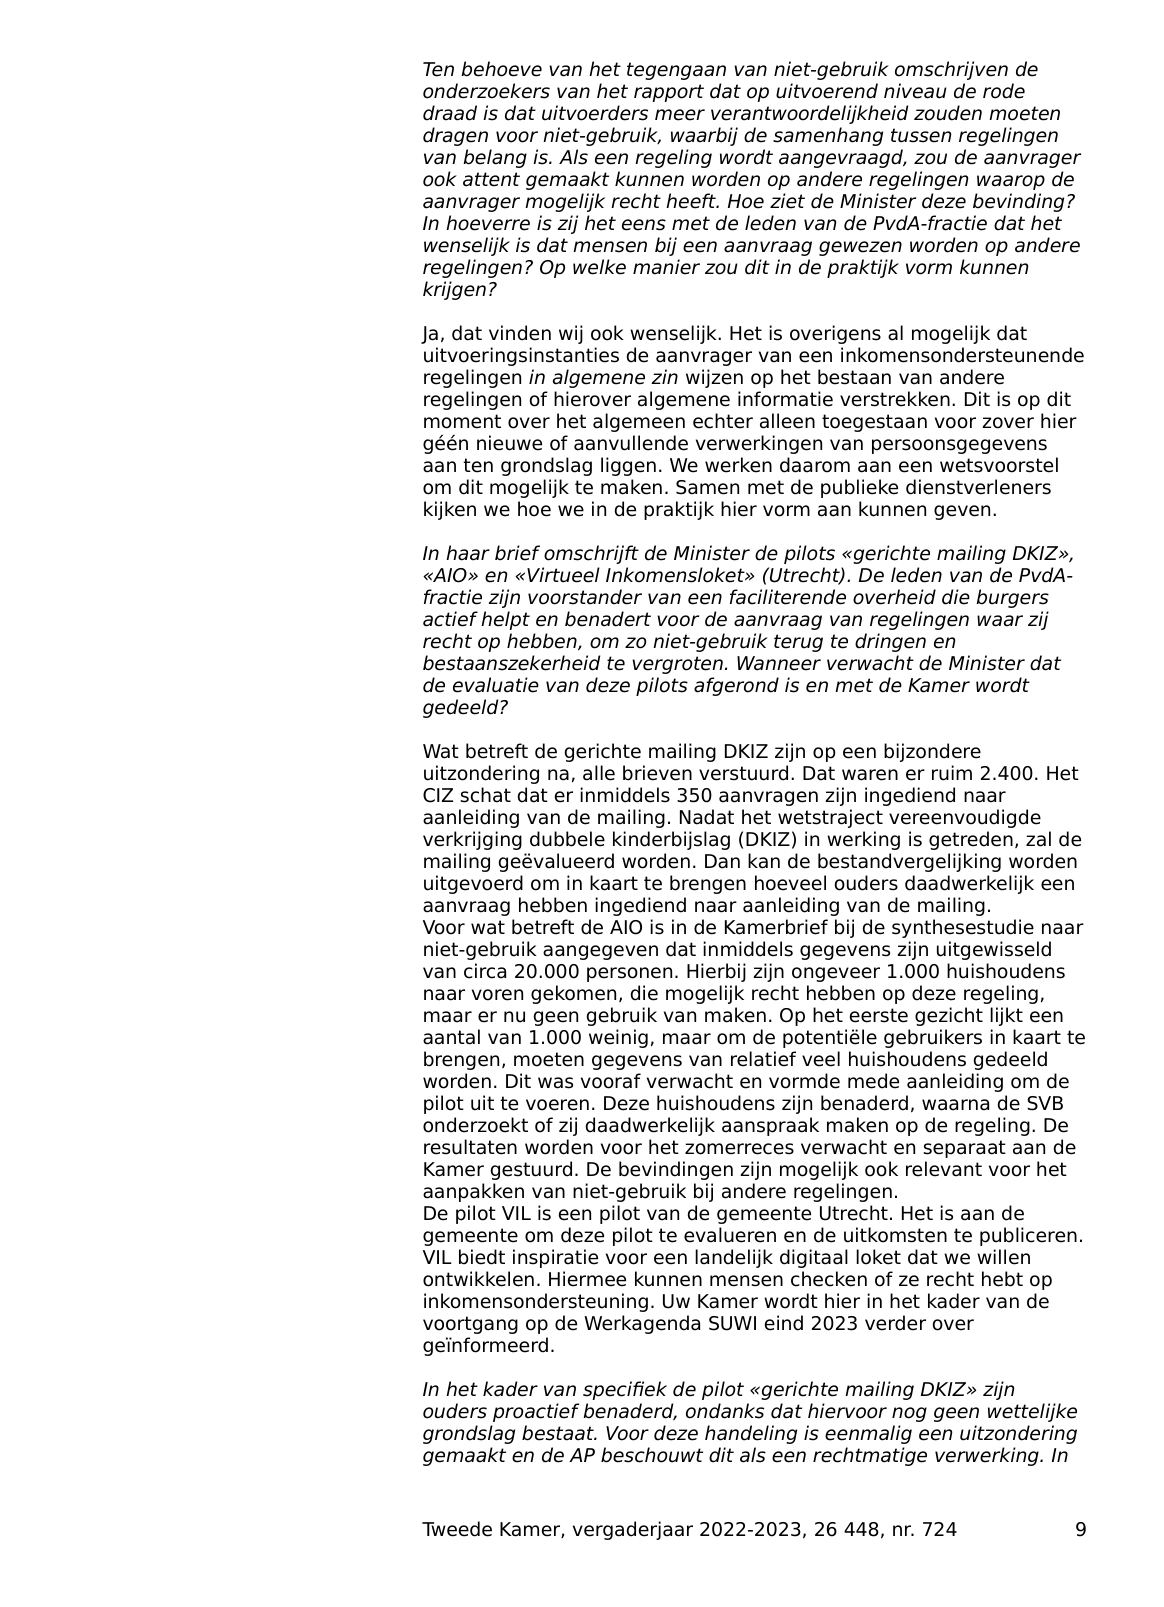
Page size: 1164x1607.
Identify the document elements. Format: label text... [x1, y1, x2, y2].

text Voor wat betreft de AIO is in de Kamerbrief bij de synthesestudie naar niet-gebruik aangegeven dat inmiddels gegevens zijn uitgewisseld van circa 20.000 personen. Hierbij zijn ongeveer 1.000 huishoudens naar voren gekomen, die mogelijk recht hebben op deze regeling, maar er nu geen gebruik van maken. Op het eerste gezicht lijkt een aantal van 1.000 weinig, maar om de potentiële gebruikers in kaart te brengen, moeten gegevens van relatief veel huishoudens gedeeld worden. Dit was vooraf verwacht en vormde mede aanleiding om de pilot uit te voeren. Deze huishoudens zijn benaderd, waarna de SVB onderzoekt of zij daadwerkelijk aanspraak maken op de regeling. De resultaten worden voor het zomerreces verwacht en separaat aan de Kamer gestuurd. De bevindingen zijn mogelijk ook relevant voor het aanpakken van niet-gebruik bij andere regelingen. [422, 917, 1087, 1203]
text In haar brief omschrijft de Minister de pilots «gerichte mailing DKIZ», «AIO» en «Virtueel Inkomensloket» (Utrecht). De leden van de PvdA-fractie zijn voorstander van een faciliterende overheid die burgers actief helpt en benadert voor de aanvraag van regelingen waar zij recht op hebben, om zo niet-gebruik terug te dringen en bestaanszekerheid te vergroten. Wanneer verwacht de Minister dat de evaluatie van deze pilots afgerond is en met de Kamer wordt gedeeld? [422, 543, 1087, 719]
text Ja, dat vinden wij ook wenselijk. Het is overigens al mogelijk dat uitvoeringsinstanties de aanvrager van een inkomensondersteunende regelingen in algemene zin wijzen op het bestaan van andere regelingen of hierover algemene informatie verstrekken. Dit is op dit moment over het algemeen echter alleen toegestaan voor zover hier géén nieuwe of aanvullende verwerkingen van persoonsgegevens aan ten grondslag liggen. We werken daarom aan een wetsvoorstel om dit mogelijk te maken. Samen met de publieke dienstverleners kijken we hoe we in de praktijk hier vorm aan kunnen geven. [422, 323, 1087, 521]
text Wat betreft de gerichte mailing DKIZ zijn op een bijzondere uitzondering na, alle brieven verstuurd. Dat waren er ruim 2.400. Het CIZ schat dat er inmiddels 350 aanvragen zijn ingediend naar aanleiding van de mailing. Nadat het wetstraject vereenvoudigde verkrijging dubbele kinderbijslag (DKIZ) in werking is getreden, zal de mailing geëvalueerd worden. Dan kan de bestandvergelijking worden uitgevoerd om in kaart te brengen hoeveel ouders daadwerkelijk een aanvraag hebben ingediend naar aanleiding van de mailing. [422, 741, 1087, 917]
text In het kader van specifiek de pilot «gerichte mailing DKIZ» zijn ouders proactief benaderd, ondanks dat hiervoor nog geen wettelijke grondslag bestaat. Voor deze handeling is eenmalig een uitzondering gemaakt en de AP beschouwt dit als een rechtmatige verwerking. In [422, 1379, 1087, 1467]
text De pilot VIL is een pilot van de gemeente Utrecht. Het is aan de gemeente om deze pilot te evalueren en de uitkomsten te publiceren. VIL biedt inspiratie voor een landelijk digitaal loket dat we willen ontwikkelen. Hiermee kunnen mensen checken of ze recht hebt op inkomensondersteuning. Uw Kamer wordt hier in het kader van de voortgang op de Werkagenda SUWI eind 2023 verder over geïnformeerd. [422, 1203, 1087, 1356]
text Ten behoeve van het tegengaan van niet-gebruik omschrijven de onderzoekers van het rapport dat op uitvoerend niveau de rode draad is dat uitvoerders meer verantwoordelijkheid zouden moeten dragen voor niet-gebruik, waarbij de samenhang tussen regelingen van belang is. Als een regeling wordt aangevraagd, zou de aanvrager ook attent gemaakt kunnen worden op andere regelingen waarop de aanvrager mogelijk recht heeft. Hoe ziet de Minister deze bevinding? In hoeverre is zij het eens met de leden van de PvdA-fractie dat het wenselijk is dat mensen bij een aanvraag gewezen worden op andere regelingen? Op welke manier zou dit in de praktijk vorm kunnen krijgen? [422, 59, 1087, 301]
